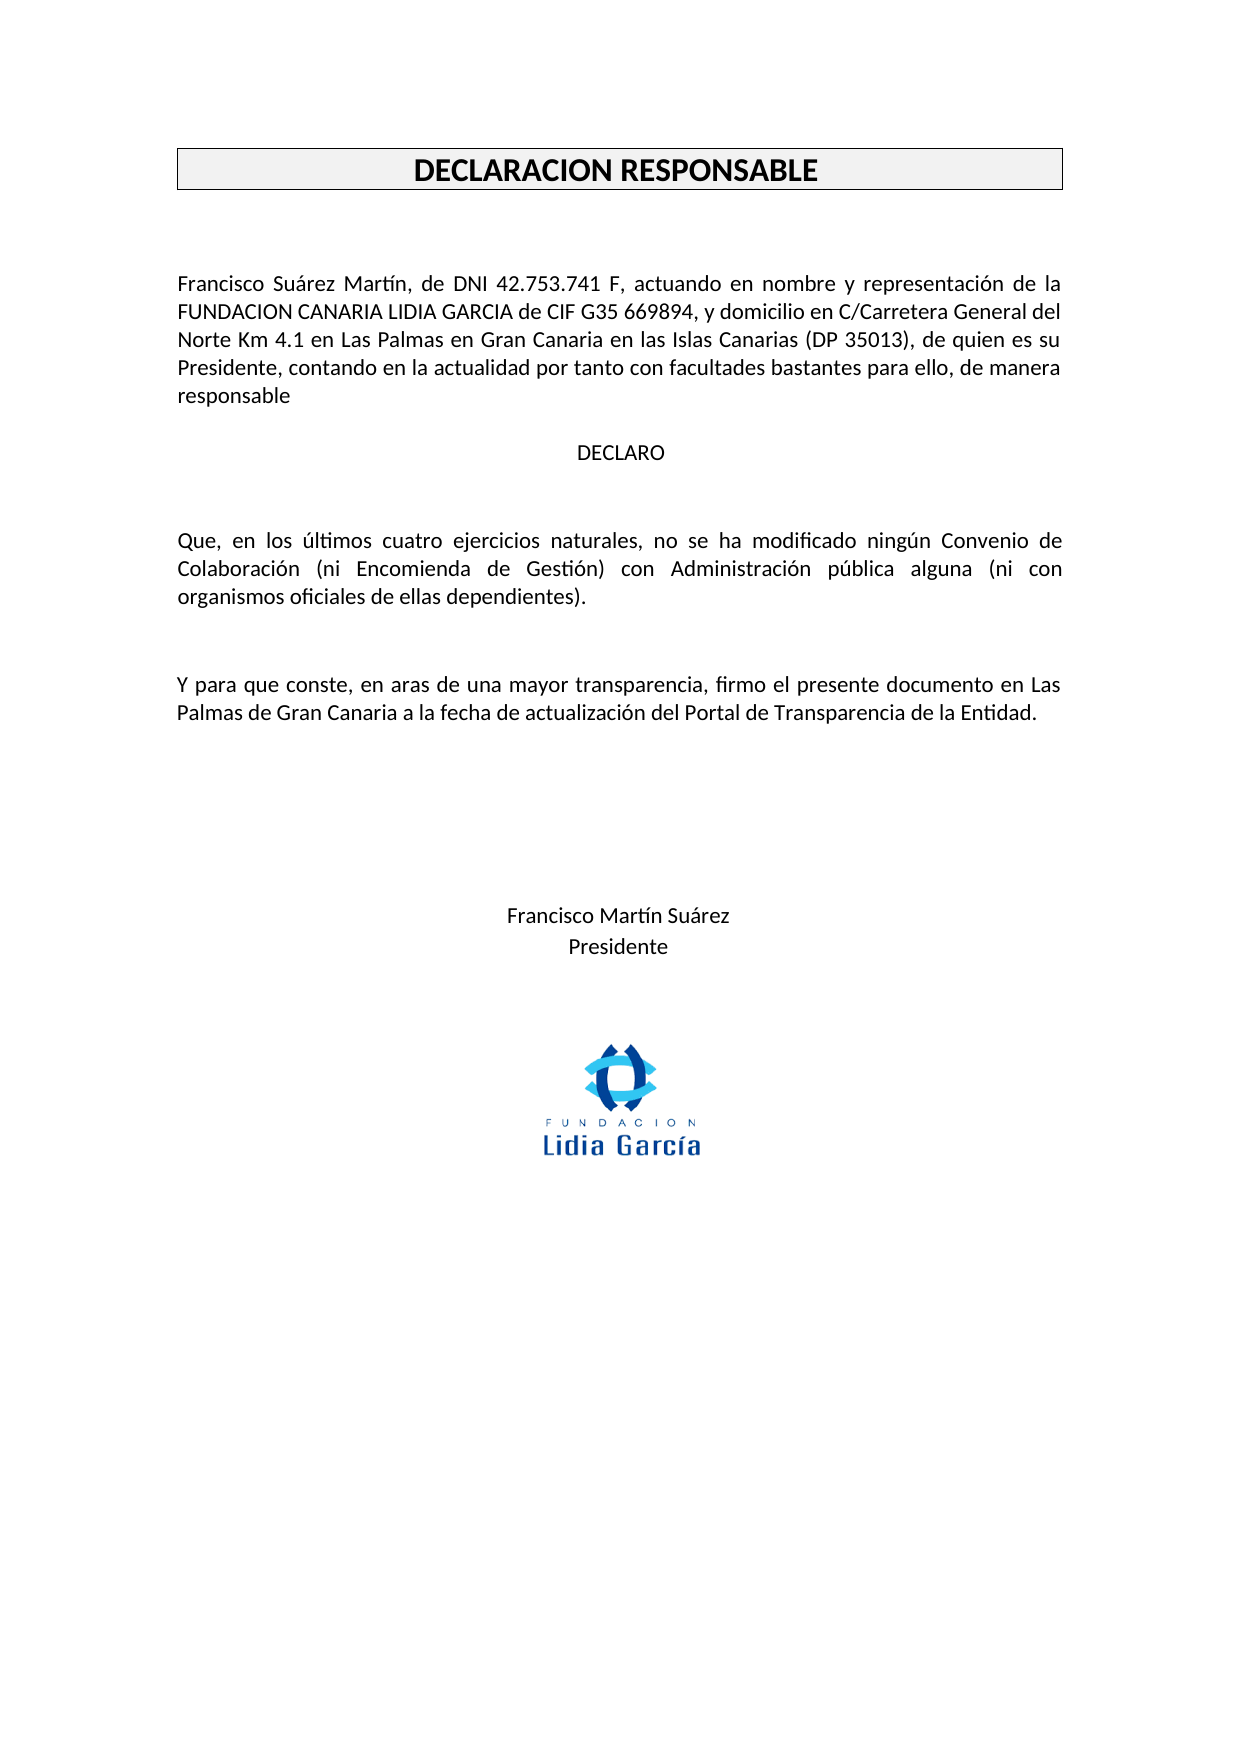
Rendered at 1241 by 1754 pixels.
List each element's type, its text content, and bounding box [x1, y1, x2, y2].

text Que, en los últimos cuatro ejercicios naturales, no se ha modificado ningún Convenio de Colaboración (ni Encomienda de Gestión) con Administración pública alguna (ni con organismos oficiales de ellas dependientes). [177, 526, 1064, 610]
text DECLARACION RESPONSABLE [178, 149, 1062, 189]
text DECLARO [179, 438, 1063, 466]
text Francisco Martín Suárez [179, 901, 1063, 929]
text Francisco Suárez Martín, de DNI 42.753.741 F, actuando en nombre y representación de la FUNDACION CANARIA LIDIA GARCIA de CIF G35 669894, y domicilio en C/Carretera General del Norte Km 4.1 en Las Palmas en Gran Canaria en las Islas Canarias (DP 35013), de quien es su Presidente, contando en la actualidad por tanto con facultades bastantes para ello, de manera responsable [177, 269, 1063, 409]
text Y para que conste, en aras de una mayor transparencia, firmo el presente documento en Las Palmas de Gran Canaria a la fecha de actualización del Portal de Transparencia de la Entidad. [177, 670, 1063, 726]
text Presidente [179, 932, 1063, 960]
